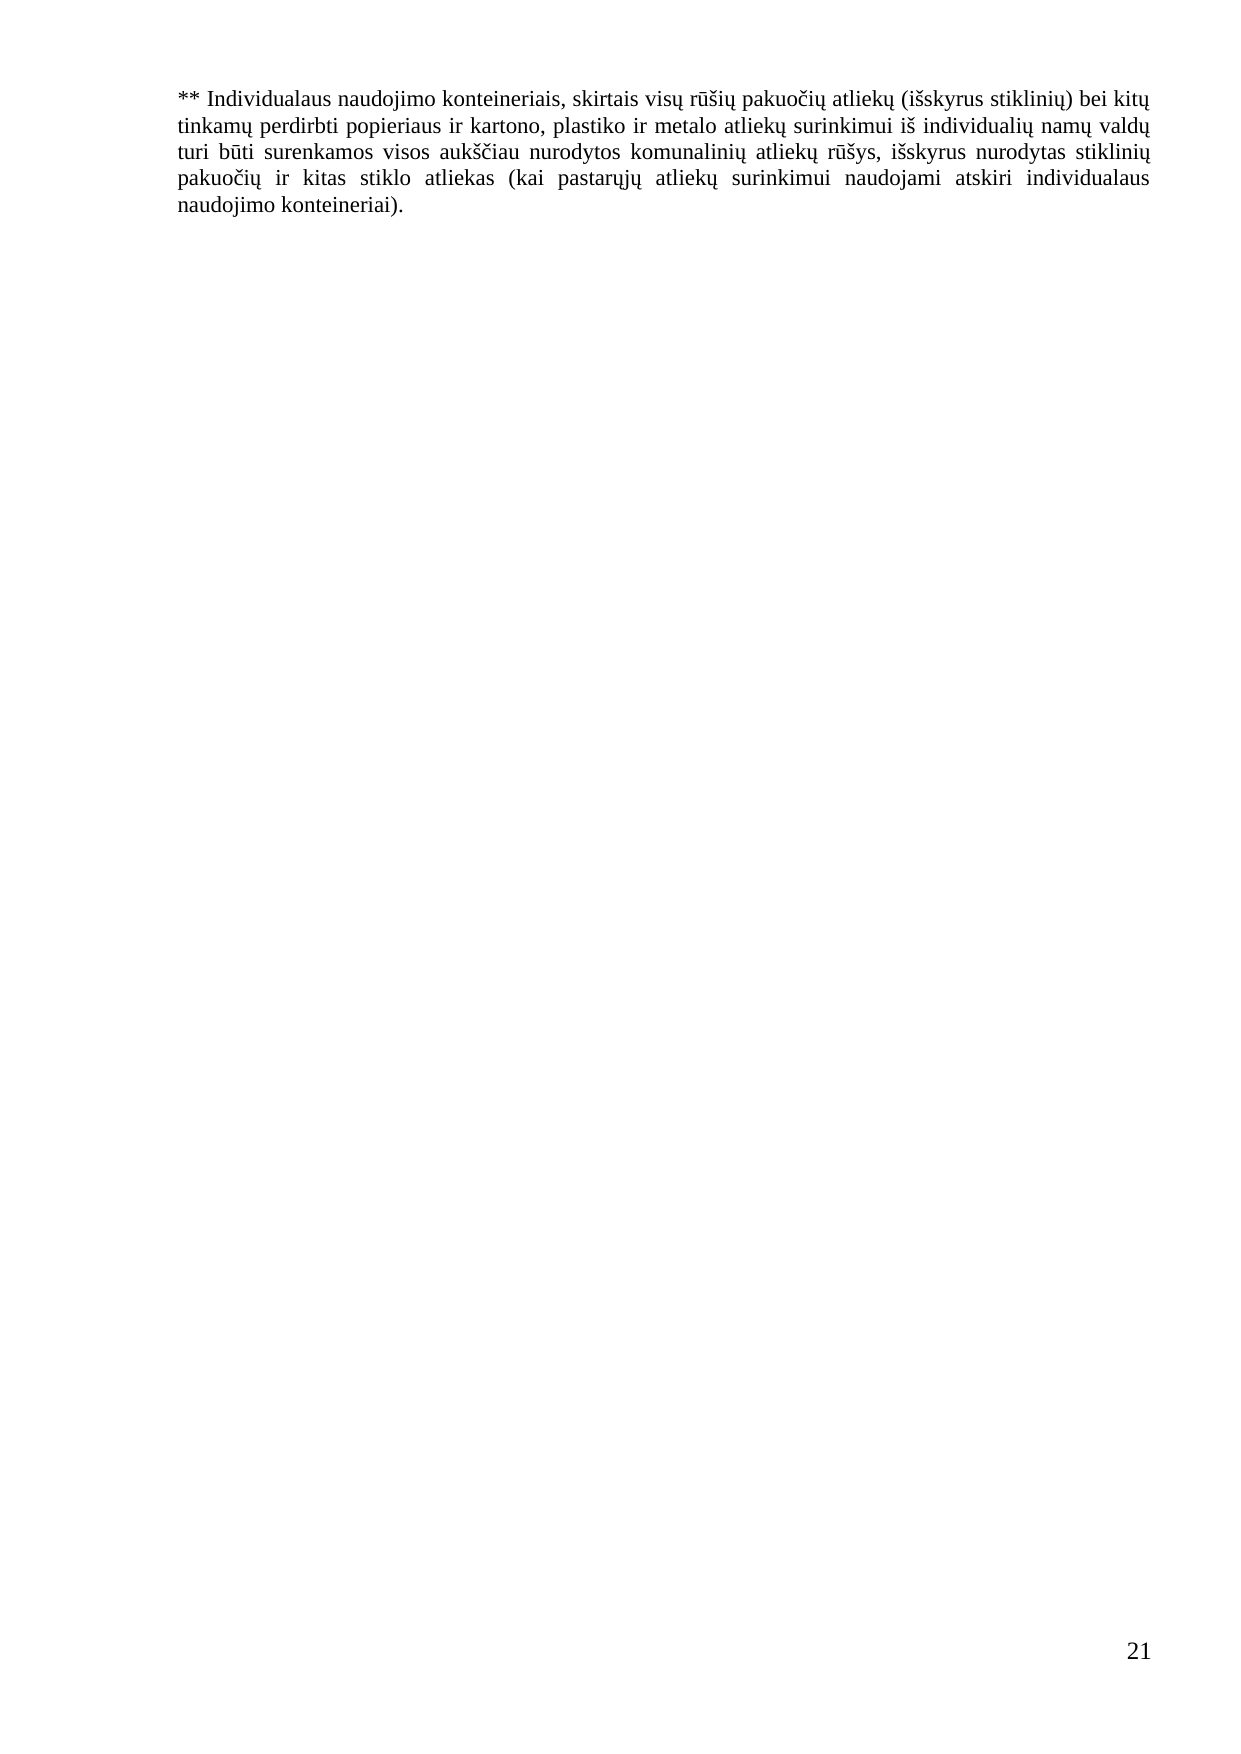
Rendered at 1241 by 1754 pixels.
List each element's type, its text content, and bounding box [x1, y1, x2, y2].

text ** Individualaus naudojimo konteineriais, skirtais visų rūšių pakuočių atliekų (išskyrus stiklinių) bei kitų tinkamų perdirbti popieriaus ir kartono, plastiko ir metalo atliekų surinkimui iš individualių namų valdų turi būti surenkamos visos aukščiau nurodytos komunalinių atliekų rūšys, išskyrus nurodytas stiklinių pakuočių ir kitas stiklo atliekas (kai pastarųjų atliekų surinkimui naudojami atskiri individualaus naudojimo konteineriai). [177, 85, 1152, 217]
